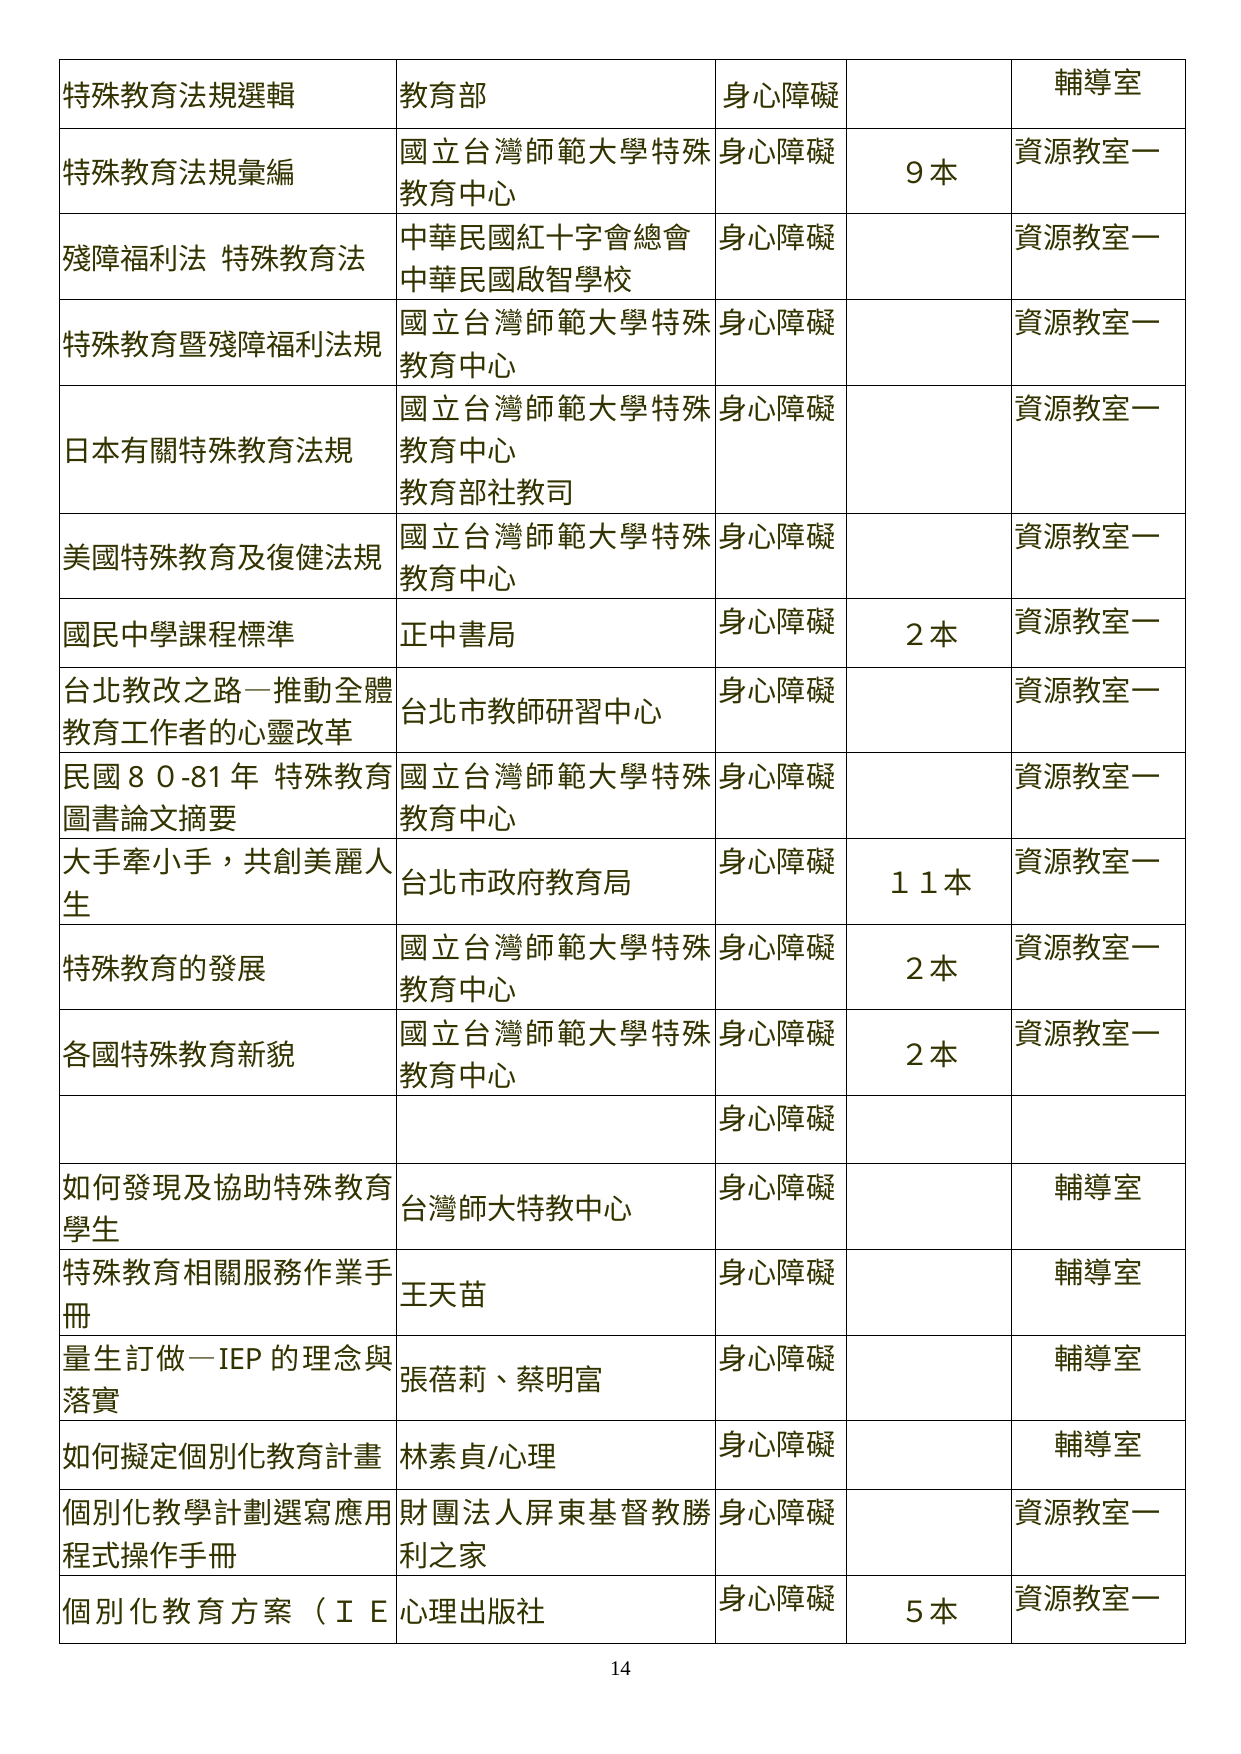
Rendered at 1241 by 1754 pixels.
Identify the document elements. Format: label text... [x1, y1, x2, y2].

table_cell 資源教室一 [1012, 1576, 1185, 1643]
table_cell 資源教室一 [1012, 514, 1185, 598]
table_cell 輔導室 [1012, 1250, 1185, 1334]
table_cell ２本 [847, 599, 1011, 667]
table_cell 身心障礙 [716, 1010, 846, 1095]
table_cell [847, 514, 1011, 598]
table_cell 身心障礙 [716, 1096, 846, 1163]
table_cell 正中書局 [397, 599, 715, 667]
table_cell 身心障礙 [716, 1164, 846, 1249]
table_cell 各國特殊教育新貌 [60, 1010, 396, 1095]
table_cell 特殊教育的發展 [60, 925, 396, 1009]
table_cell 國立台灣師範大學特殊教育中心 教育部社教司 [397, 386, 715, 512]
table_cell 國立台灣師範大學特殊教育中心 [397, 753, 715, 838]
table_cell [397, 1096, 715, 1163]
table_cell 身心障礙 [716, 1421, 846, 1489]
table_cell 如何發現及協助特殊教育學生 [60, 1164, 396, 1249]
table_cell 國立台灣師範大學特殊教育中心 [397, 925, 715, 1009]
table_cell 身心障礙 [716, 60, 846, 128]
table_cell 身心障礙 [716, 1336, 846, 1420]
table_cell 大手牽小手，共創美麗人生 [60, 839, 396, 923]
table_cell 身心障礙 [716, 753, 846, 838]
table_cell 如何擬定個別化教育計畫 [60, 1421, 396, 1489]
table_cell 日本有關特殊教育法規 [60, 386, 396, 512]
table_cell 資源教室一 [1012, 1010, 1185, 1095]
table_cell [847, 1336, 1011, 1420]
table_cell 身心障礙 [716, 1576, 846, 1643]
table_cell 林素貞/心理 [397, 1421, 715, 1489]
table_cell 台北市政府教育局 [397, 839, 715, 923]
table_cell 資源教室一 [1012, 214, 1185, 299]
table_cell 身心障礙 [716, 300, 846, 384]
table_cell ２本 [847, 925, 1011, 1009]
table_cell 身心障礙 [716, 1490, 846, 1574]
table_cell 輔導室 [1012, 1421, 1185, 1489]
table_cell 身心障礙 [716, 1250, 846, 1334]
table_cell 特殊教育暨殘障福利法規 [60, 300, 396, 384]
table_cell [847, 214, 1011, 299]
table_cell 國立台灣師範大學特殊教育中心 [397, 300, 715, 384]
table_cell 教育部 [397, 60, 715, 128]
table_cell 心理出版社 [397, 1576, 715, 1643]
table_cell 個別化教學計劃選寫應用程式操作手冊 [60, 1490, 396, 1574]
table_cell [847, 1164, 1011, 1249]
table_cell １１本 [847, 839, 1011, 923]
table_cell 資源教室一 [1012, 300, 1185, 384]
table_cell 資源教室一 [1012, 753, 1185, 838]
table_cell [847, 1250, 1011, 1334]
table_cell 國立台灣師範大學特殊教育中心 [397, 129, 715, 213]
table_cell 個別化教育方案（ＩＥ [60, 1576, 396, 1643]
table_cell 台北教改之路—推動全體教育工作者的心靈改革 [60, 668, 396, 752]
table_cell [847, 1096, 1011, 1163]
table_cell [847, 668, 1011, 752]
table_cell 身心障礙 [716, 599, 846, 667]
table_cell 輔導室 [1012, 1336, 1185, 1420]
table_cell ５本 [847, 1576, 1011, 1643]
table_cell 輔導室 [1012, 1164, 1185, 1249]
table_cell 身心障礙 [716, 839, 846, 923]
table_cell [847, 753, 1011, 838]
table_cell 身心障礙 [716, 386, 846, 512]
table_cell 資源教室一 [1012, 668, 1185, 752]
table_cell 中華民國紅十字會總會 中華民國啟智學校 [397, 214, 715, 299]
table_cell [847, 300, 1011, 384]
table_cell 身心障礙 [716, 514, 846, 598]
table_cell 國立台灣師範大學特殊教育中心 [397, 1010, 715, 1095]
table_cell 資源教室一 [1012, 599, 1185, 667]
table_cell [1012, 1096, 1185, 1163]
table_cell 特殊教育相關服務作業手冊 [60, 1250, 396, 1334]
table_cell 身心障礙 [716, 925, 846, 1009]
table_cell [847, 1490, 1011, 1574]
table_cell [60, 1096, 396, 1163]
table_cell 資源教室一 [1012, 1490, 1185, 1574]
table_cell ２本 [847, 1010, 1011, 1095]
table_cell 台灣師大特教中心 [397, 1164, 715, 1249]
table_cell 國立台灣師範大學特殊教育中心 [397, 514, 715, 598]
table_cell 美國特殊教育及復健法規 [60, 514, 396, 598]
table_cell 身心障礙 [716, 129, 846, 213]
table_cell 國民中學課程標準 [60, 599, 396, 667]
table_cell 財團法人屏東基督教勝利之家 [397, 1490, 715, 1574]
table_cell [847, 386, 1011, 512]
table_cell 張蓓莉、蔡明富 [397, 1336, 715, 1420]
table_cell 資源教室一 [1012, 129, 1185, 213]
table_cell 民國8０-81年 特殊教育圖書論文摘要 [60, 753, 396, 838]
table_cell 量生訂做—IEP的理念與落實 [60, 1336, 396, 1420]
table_cell 台北市教師研習中心 [397, 668, 715, 752]
table_cell 資源教室一 [1012, 839, 1185, 923]
table_cell [847, 1421, 1011, 1489]
table_cell 特殊教育法規彙編 [60, 129, 396, 213]
table_cell 王天苗 [397, 1250, 715, 1334]
table_cell 資源教室一 [1012, 386, 1185, 512]
table_cell 殘障福利法 特殊教育法 [60, 214, 396, 299]
table_cell 輔導室 [1012, 60, 1185, 128]
table_cell [847, 60, 1011, 128]
table_cell 特殊教育法規選輯 [60, 60, 396, 128]
table_cell 身心障礙 [716, 668, 846, 752]
table_cell 身心障礙 [716, 214, 846, 299]
table_cell ９本 [847, 129, 1011, 213]
table_cell 資源教室一 [1012, 925, 1185, 1009]
